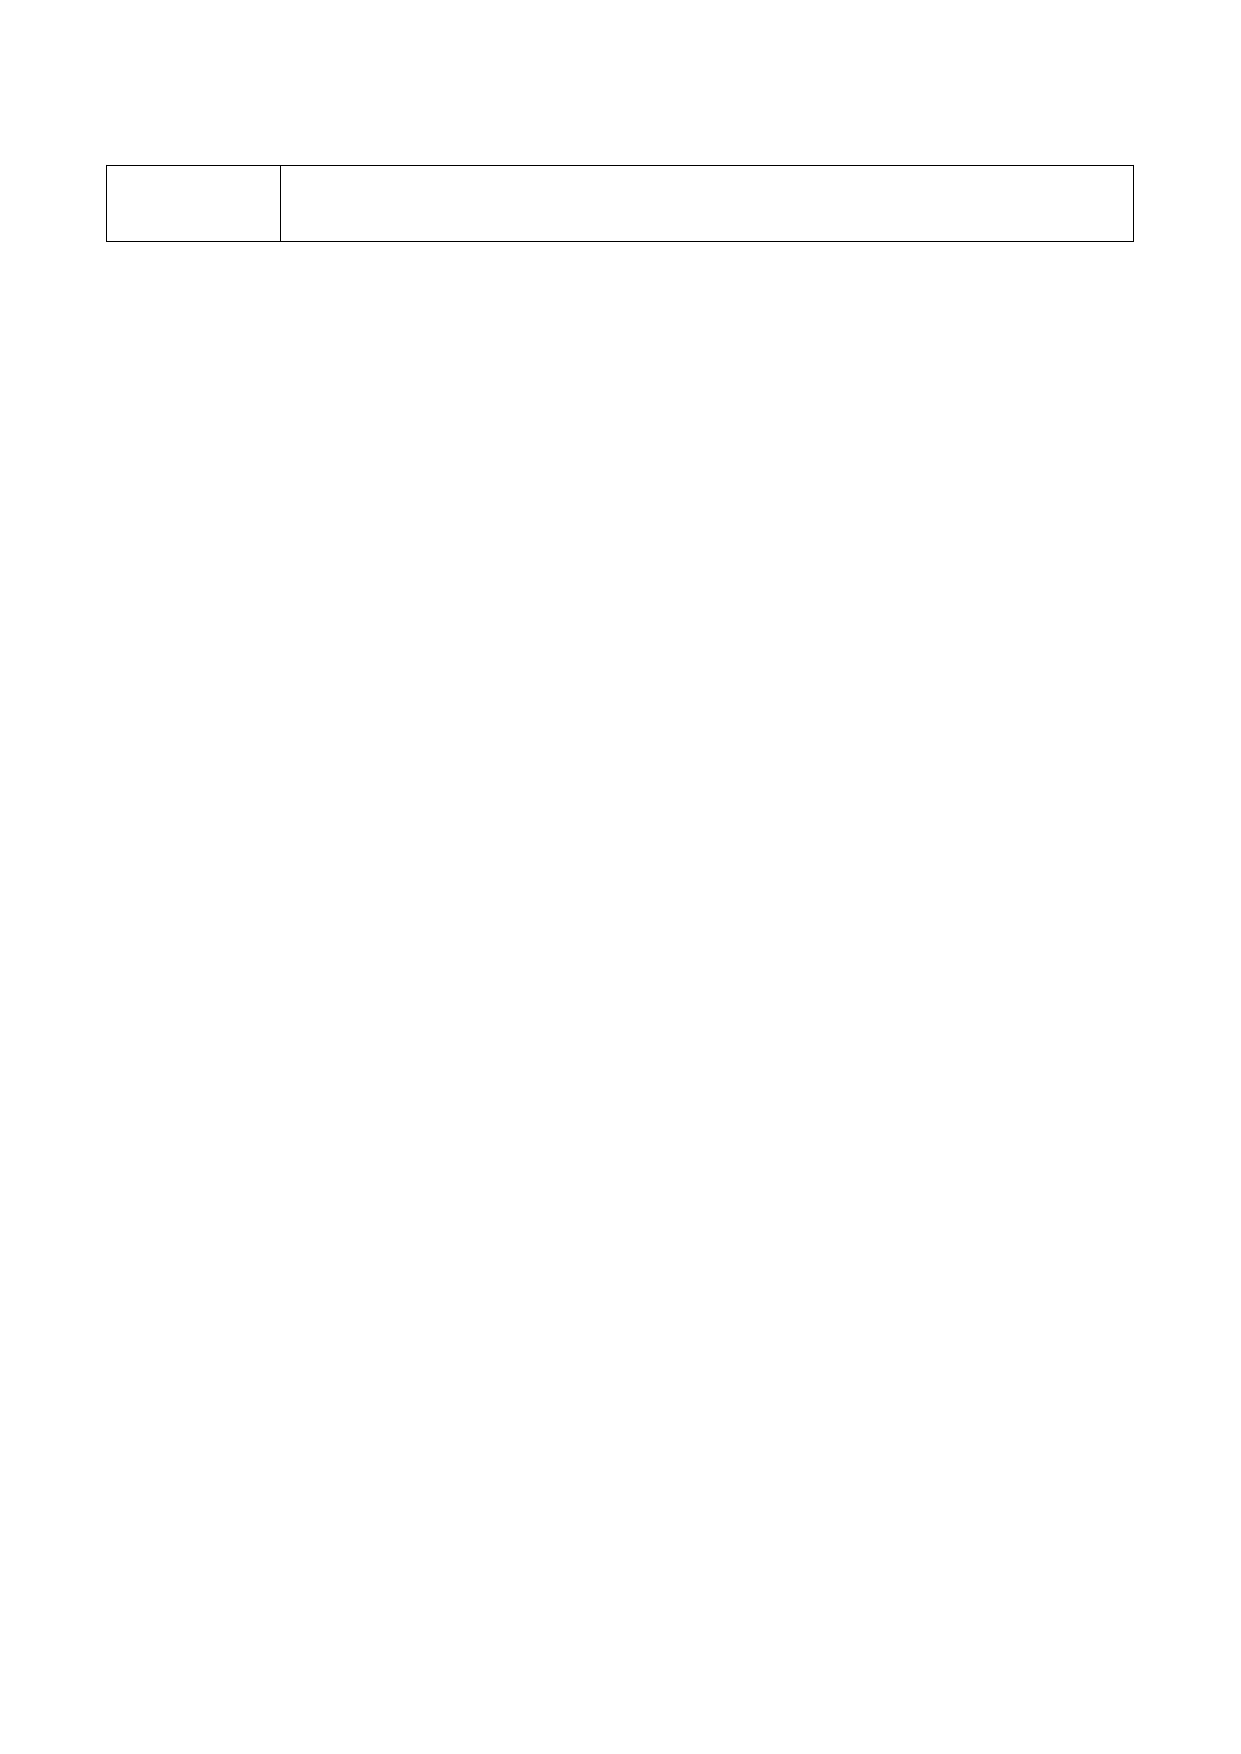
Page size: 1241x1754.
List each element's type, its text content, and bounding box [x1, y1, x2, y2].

table_cell 提案討論 (七) [107, 166, 280, 241]
table_cell 案由(一): 審核107學年度輔導工作實施計畫。 說明: 如附件。 決議:照案通過。 案由(二): 審議本校認輔制度實施要點及認輔老師名單。 說明:本校認輔制度實施要點如附件二、107認輔老師名單如附件三。 決議:照案通過。 案由(三):本學期慶生感恩祈福法會改變實施方式。 說明: 「感恩祈福慶生活動 」變革作法修正對照表及行程表，如附件四。 決議: 照案通過。 [281, 166, 1133, 241]
